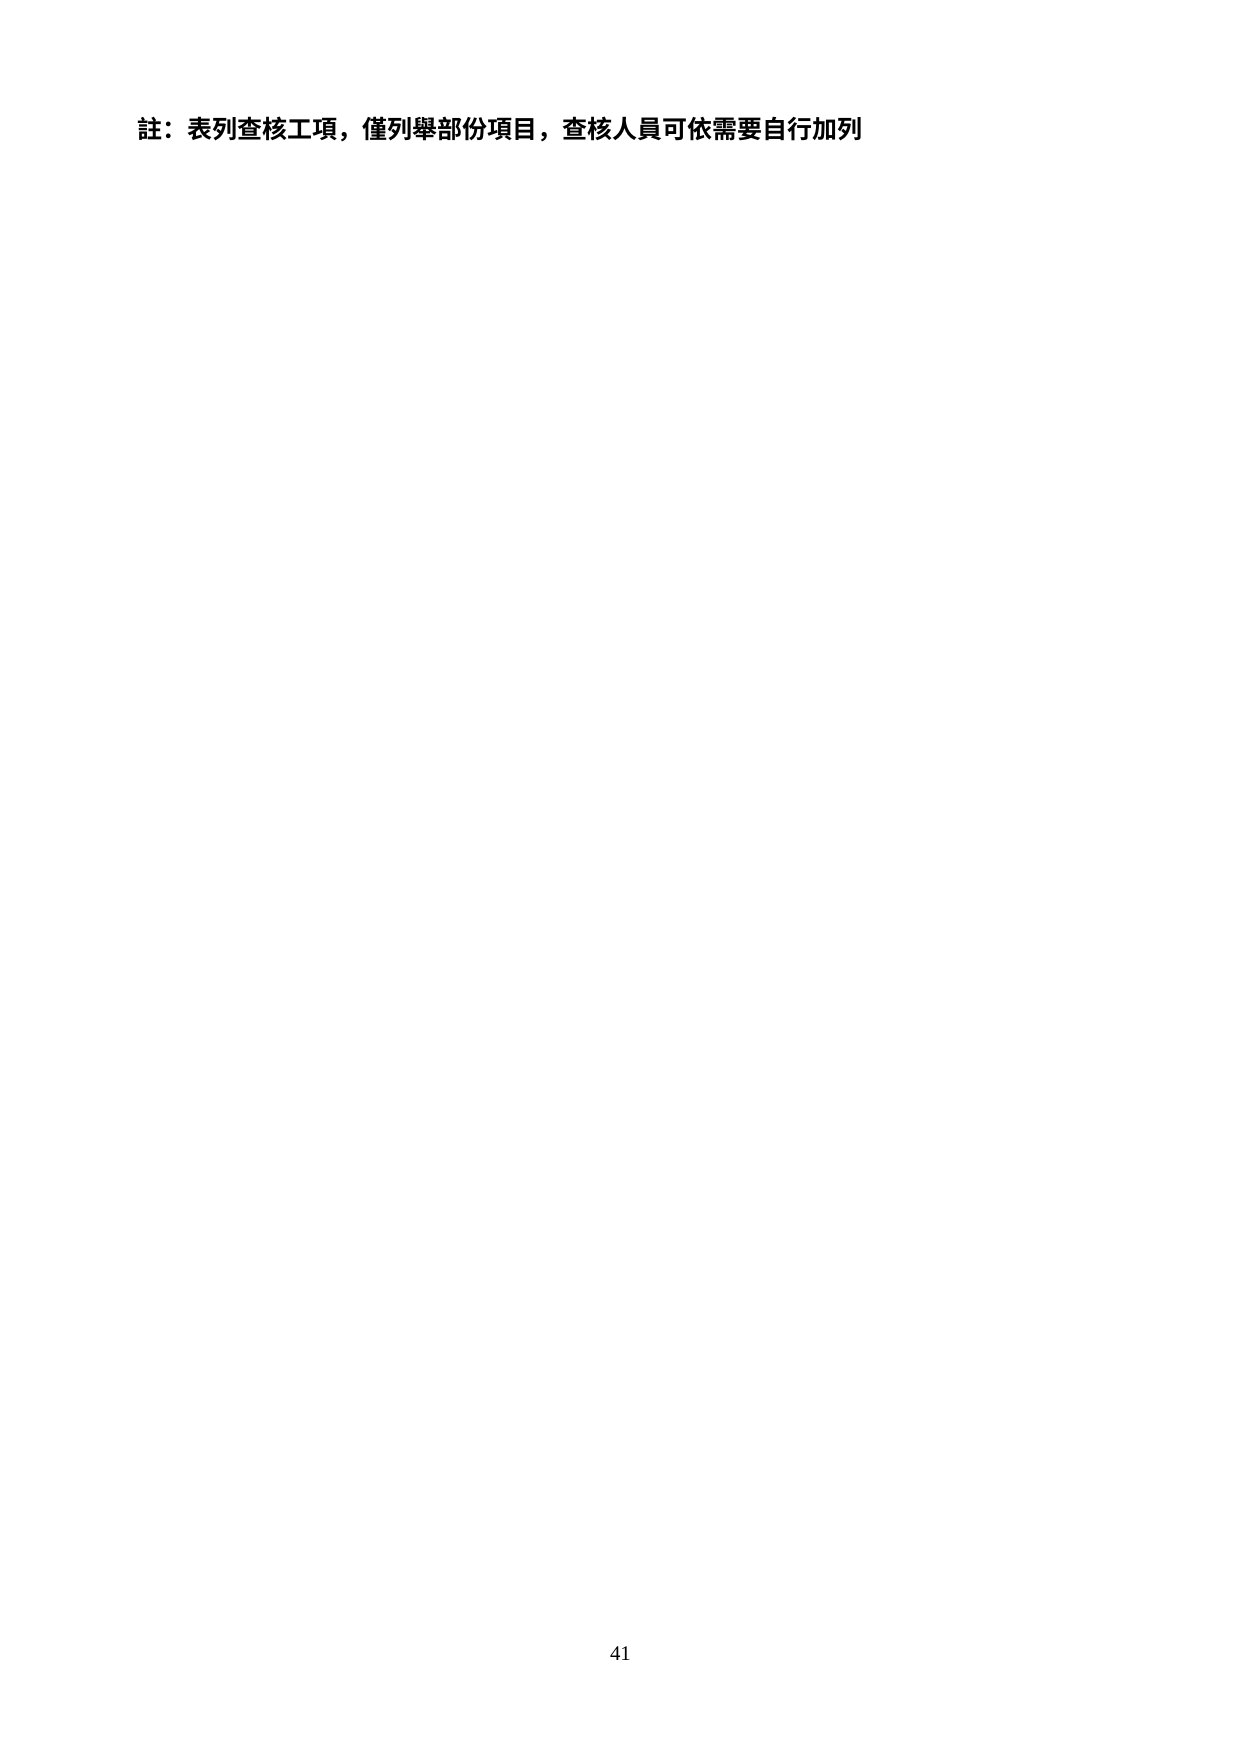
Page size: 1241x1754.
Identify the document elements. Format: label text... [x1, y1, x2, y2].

text 註：表列查核工項，僅列舉部份項目，查核人員可依需要自行加列 [137, 110, 1128, 146]
